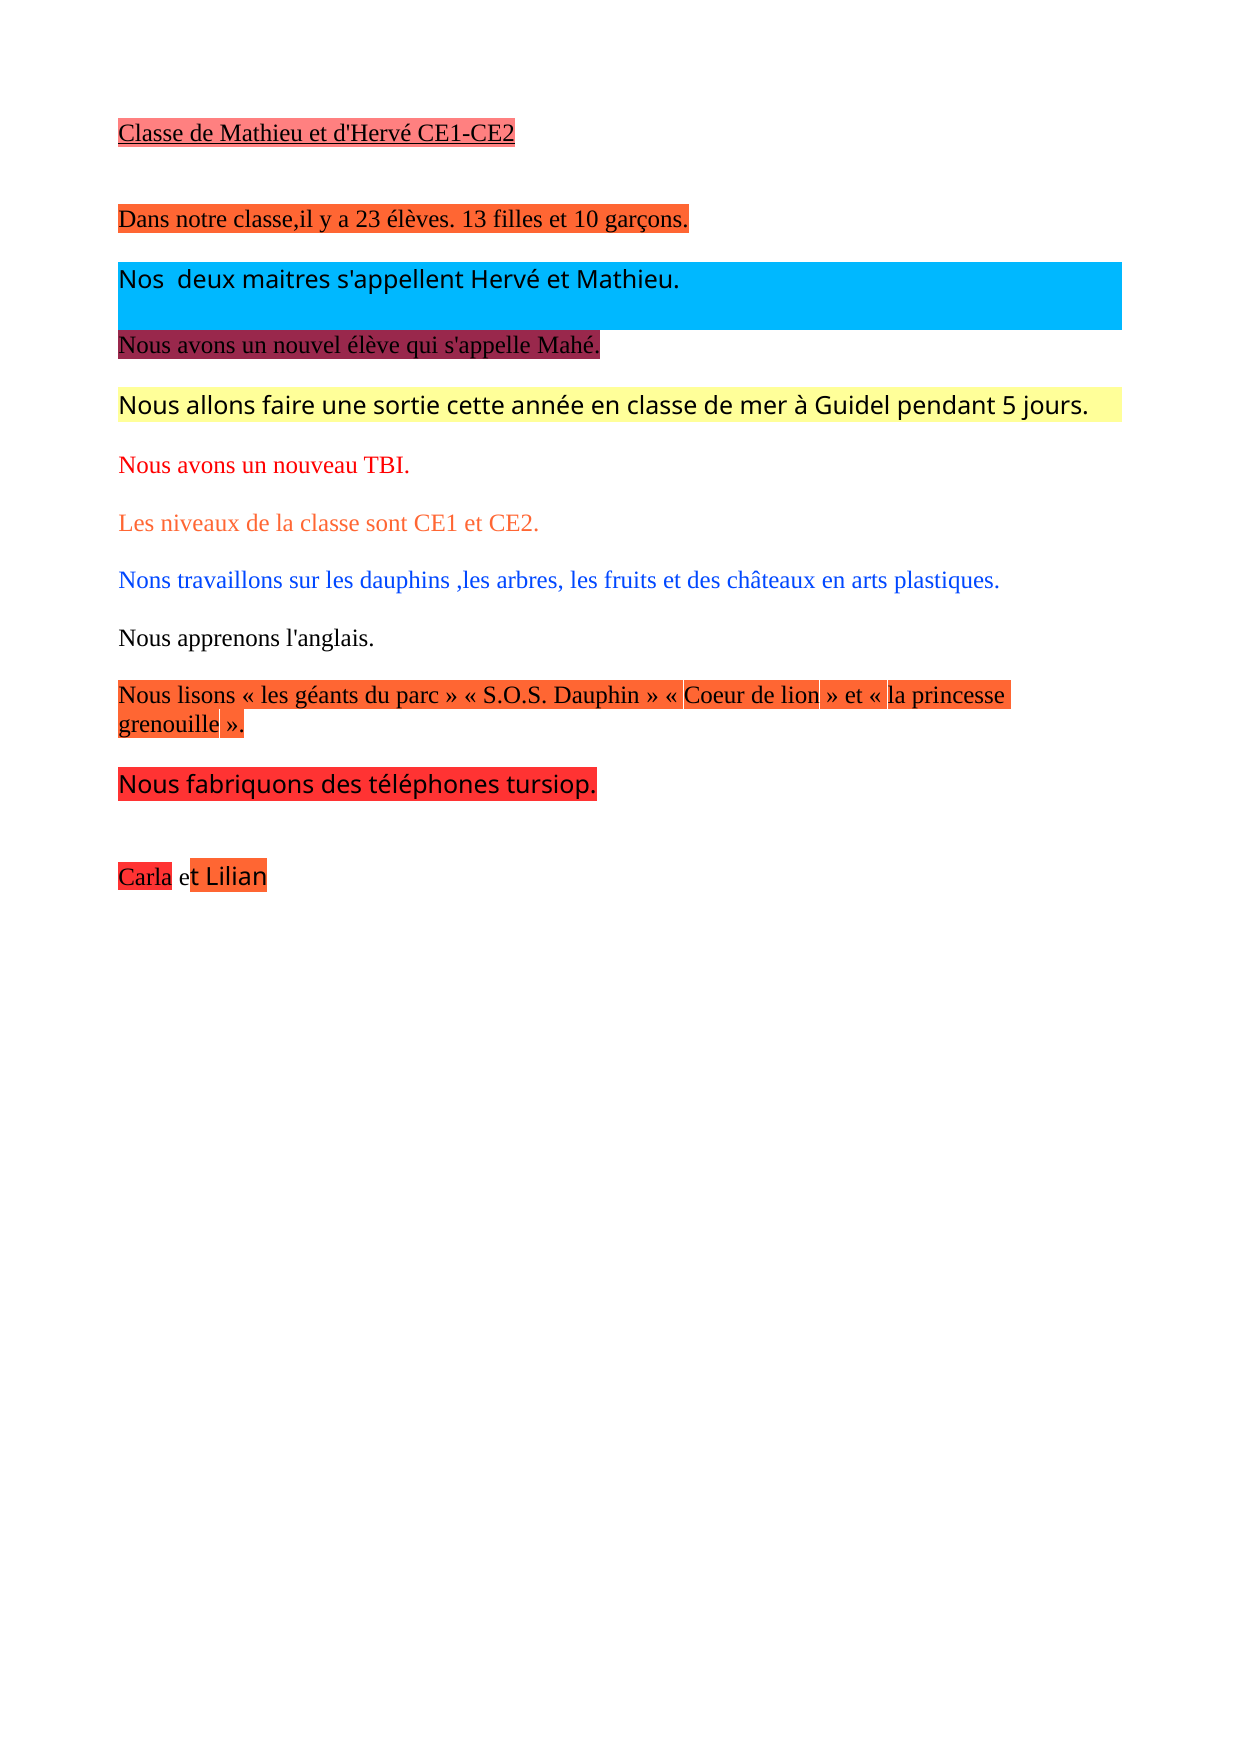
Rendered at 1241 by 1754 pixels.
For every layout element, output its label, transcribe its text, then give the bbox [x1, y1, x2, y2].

text Dans notre classe,il y a 23 élèves. 13 filles et 10 garçons. [118, 204, 1122, 233]
text Nous lisons « les géants du parc » « S.O.S. Dauphin » « Coeur de lion » et « la princesse grenouille ». [118, 680, 1122, 738]
text Nous avons un nouvel élève qui s'appelle Mahé. [118, 330, 1122, 359]
text Nos deux maitres s'appellent Hervé et Mathieu. [118, 262, 1122, 296]
text Nous apprenons l'anglais. [118, 623, 1122, 652]
text Carla et Lilian [118, 858, 1122, 892]
text Nous allons faire une sortie cette année en classe de mer à Guidel pendant 5 jours. [118, 387, 1122, 422]
text Nous fabriquons des téléphones tursiop. [118, 767, 1122, 801]
text Nous avons un nouveau TBI. [118, 450, 1122, 479]
text Classe de Mathieu et d'Hervé CE1-CE2 [118, 118, 1122, 147]
text Les niveaux de la classe sont CE1 et CE2. [118, 508, 1122, 537]
text Nons travaillons sur les dauphins ,les arbres, les fruits et des châteaux en arts plastiques. [118, 565, 1122, 594]
